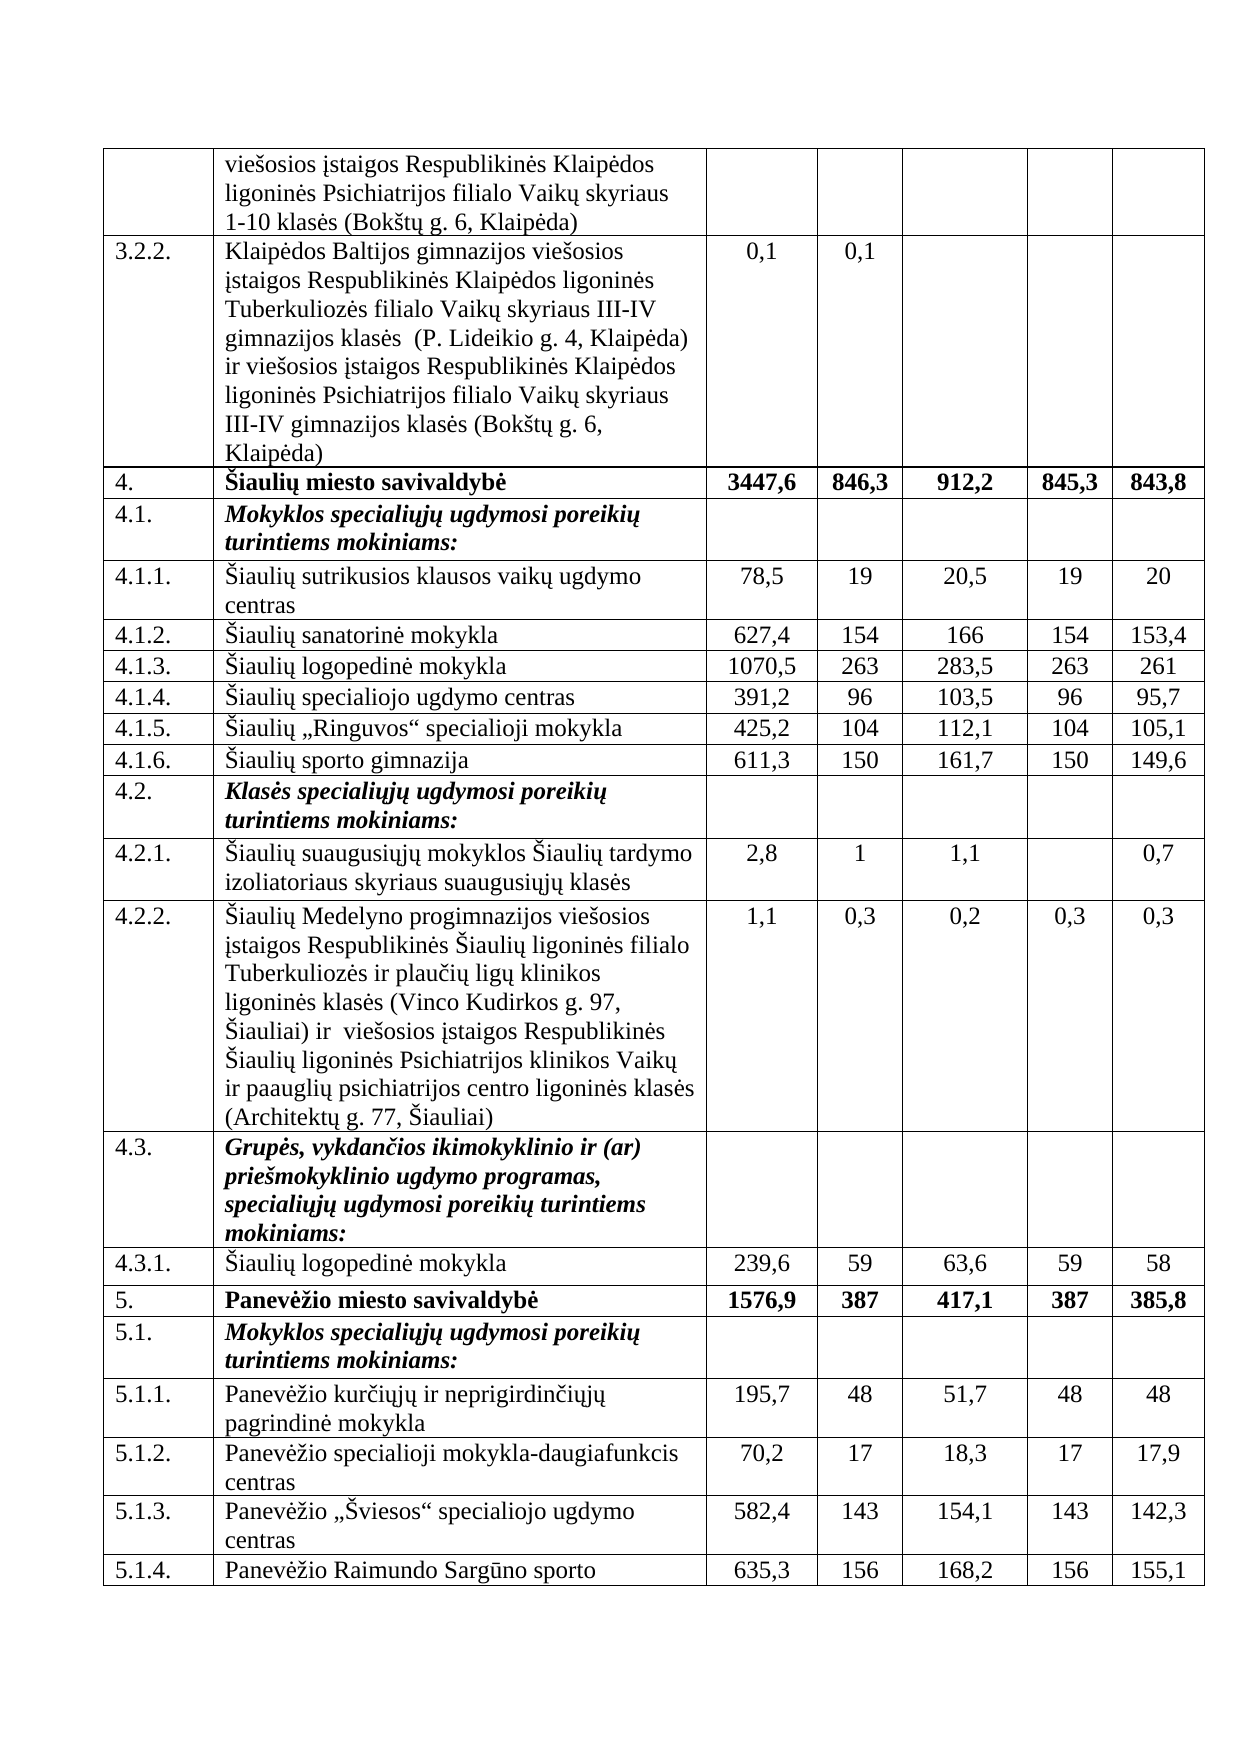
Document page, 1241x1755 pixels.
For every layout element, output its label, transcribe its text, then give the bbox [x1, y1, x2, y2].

table_cell 95,7 [1113, 682, 1204, 712]
table_cell 912,2 [903, 468, 1027, 498]
table_cell 0,1 [818, 236, 902, 466]
table_cell 5.1.3. [104, 1496, 213, 1554]
table_cell 48 [818, 1379, 902, 1437]
table_cell [707, 776, 817, 837]
table_cell 4.1.2. [104, 620, 213, 650]
table_cell [707, 1317, 817, 1378]
table_cell 387 [818, 1286, 902, 1316]
table_cell [903, 149, 1027, 235]
table_cell 195,7 [707, 1379, 817, 1437]
table_cell 4.3.1. [104, 1248, 213, 1284]
table_cell 59 [1028, 1248, 1112, 1284]
table_cell 5.1.2. [104, 1438, 213, 1495]
table_cell 4.3. [104, 1132, 213, 1247]
table_cell 261 [1113, 651, 1204, 681]
table_cell [1028, 776, 1112, 837]
table_cell 843,8 [1113, 468, 1204, 498]
table_cell Šiaulių Medelyno progimnazijos viešosios įstaigos Respublikinės Šiaulių ligoninės filialo Tuberkuliozės ir plaučių ligų klinikos ligoninės klasės (Vinco Kudirkos g. 97, Šiauliai) ir viešosios įstaigos Respublikinės Šiaulių ligoninės Psichiatrijos klinikos Vaikų ir paauglių psichiatrijos centro ligoninės klasės (Architektų g. 77, Šiauliai) [214, 901, 706, 1131]
table_cell Mokyklos specialiųjų ugdymosi poreikių turintiems mokiniams: [214, 1317, 706, 1378]
table_cell Panevėžio Raimundo Sargūno sporto [214, 1555, 706, 1585]
table_cell 19 [818, 561, 902, 619]
table_cell 17,9 [1113, 1438, 1204, 1495]
table_cell 582,4 [707, 1496, 817, 1554]
table_cell 143 [818, 1496, 902, 1554]
table_cell 142,3 [1113, 1496, 1204, 1554]
table_cell 156 [818, 1555, 902, 1585]
table_cell 154 [1028, 620, 1112, 650]
table_cell Grupės, vykdančios ikimokyklinio ir (ar) priešmokyklinio ugdymo programas, specialiųjų ugdymosi poreikių turintiems mokiniams: [214, 1132, 706, 1247]
table_cell 149,6 [1113, 745, 1204, 775]
table_cell 0,2 [903, 901, 1027, 1131]
table_cell 154 [818, 620, 902, 650]
table_cell 20 [1113, 561, 1204, 619]
table_cell 51,7 [903, 1379, 1027, 1437]
table_cell 103,5 [903, 682, 1027, 712]
table_cell [818, 1317, 902, 1378]
table_cell [1028, 1317, 1112, 1378]
table_cell 5. [104, 1286, 213, 1316]
table_cell 48 [1113, 1379, 1204, 1437]
table_cell 63,6 [903, 1248, 1027, 1284]
table_cell 425,2 [707, 714, 817, 744]
table_cell 263 [818, 651, 902, 681]
table_cell 387 [1028, 1286, 1112, 1316]
table_cell 1070,5 [707, 651, 817, 681]
table_cell [903, 776, 1027, 837]
table_cell Panevėžio kurčiųjų ir neprigirdinčiųjų pagrindinė mokykla [214, 1379, 706, 1437]
table_cell Mokyklos specialiųjų ugdymosi poreikių turintiems mokiniams: [214, 499, 706, 560]
table_cell [903, 236, 1027, 466]
table_cell 0,3 [1113, 901, 1204, 1131]
table_cell 391,2 [707, 682, 817, 712]
table_cell [1113, 1317, 1204, 1378]
table_cell 104 [818, 714, 902, 744]
table_cell [1113, 776, 1204, 837]
table_cell 17 [818, 1438, 902, 1495]
table_cell 2,8 [707, 839, 817, 900]
table_cell Panevėžio specialioji mokykla-daugiafunkcis centras [214, 1438, 706, 1495]
table_cell 105,1 [1113, 714, 1204, 744]
table_cell 166 [903, 620, 1027, 650]
table_cell 3.2.2. [104, 236, 213, 466]
table_cell Panevėžio „Šviesos“ specialiojo ugdymo centras [214, 1496, 706, 1554]
table_cell [1028, 839, 1112, 900]
table_cell 1,1 [903, 839, 1027, 900]
table_cell 17 [1028, 1438, 1112, 1495]
table_cell 156 [1028, 1555, 1112, 1585]
table_cell 0,3 [1028, 901, 1112, 1131]
table_cell 78,5 [707, 561, 817, 619]
table_cell [818, 499, 902, 560]
table_cell 4.1.3. [104, 651, 213, 681]
table_cell 161,7 [903, 745, 1027, 775]
table_cell Panevėžio miesto savivaldybė [214, 1286, 706, 1316]
table_cell 239,6 [707, 1248, 817, 1284]
table_cell 1576,9 [707, 1286, 817, 1316]
table_cell Šiaulių „Ringuvos“ specialioji mokykla [214, 714, 706, 744]
table_cell 96 [818, 682, 902, 712]
table_cell Šiaulių logopedinė mokykla [214, 1248, 706, 1284]
table_cell 4.1. [104, 499, 213, 560]
table_cell 5.1.1. [104, 1379, 213, 1437]
table_cell [1028, 1132, 1112, 1247]
table_cell 154,1 [903, 1496, 1027, 1554]
table_cell 20,5 [903, 561, 1027, 619]
table_cell 59 [818, 1248, 902, 1284]
table_cell 0,7 [1113, 839, 1204, 900]
table_cell 5.1.4. [104, 1555, 213, 1585]
table_cell 635,3 [707, 1555, 817, 1585]
table_cell [104, 149, 213, 235]
table_cell [818, 1132, 902, 1247]
table_cell [707, 1132, 817, 1247]
table_cell [1028, 149, 1112, 235]
table_cell 4.2.1. [104, 839, 213, 900]
table_cell Šiaulių miesto savivaldybė [214, 468, 706, 498]
table_cell Klasės specialiųjų ugdymosi poreikių turintiems mokiniams: [214, 776, 706, 837]
table_cell [707, 499, 817, 560]
table_cell 4.2.2. [104, 901, 213, 1131]
table_cell 283,5 [903, 651, 1027, 681]
table_cell 417,1 [903, 1286, 1027, 1316]
table_cell 150 [1028, 745, 1112, 775]
table_cell 611,3 [707, 745, 817, 775]
table_cell 150 [818, 745, 902, 775]
table_cell 168,2 [903, 1555, 1027, 1585]
table_cell [1113, 1132, 1204, 1247]
table_cell Šiaulių suaugusiųjų mokyklos Šiaulių tardymo izoliatoriaus skyriaus suaugusiųjų klasės [214, 839, 706, 900]
table_cell [707, 149, 817, 235]
table_cell Šiaulių specialiojo ugdymo centras [214, 682, 706, 712]
table_cell 4.1.6. [104, 745, 213, 775]
table_cell 58 [1113, 1248, 1204, 1284]
table_cell Šiaulių logopedinė mokykla [214, 651, 706, 681]
table_cell 845,3 [1028, 468, 1112, 498]
table_cell 4.1.1. [104, 561, 213, 619]
table_cell 5.1. [104, 1317, 213, 1378]
table_cell viešosios įstaigos Respublikinės Klaipėdos ligoninės Psichiatrijos filialo Vaikų skyriaus 1-10 klasės (Bokštų g. 6, Klaipėda) [214, 149, 706, 235]
table_cell [903, 1317, 1027, 1378]
table_cell 4.1.5. [104, 714, 213, 744]
table_cell Šiaulių sanatorinė mokykla [214, 620, 706, 650]
table_cell 1 [818, 839, 902, 900]
table_cell [818, 776, 902, 837]
table_cell 143 [1028, 1496, 1112, 1554]
table_cell 3447,6 [707, 468, 817, 498]
table_cell [1113, 149, 1204, 235]
table_cell 153,4 [1113, 620, 1204, 650]
table_cell 155,1 [1113, 1555, 1204, 1585]
table_cell [1113, 236, 1204, 466]
table_cell 18,3 [903, 1438, 1027, 1495]
table_cell 0,3 [818, 901, 902, 1131]
table_cell 627,4 [707, 620, 817, 650]
table_cell [1028, 499, 1112, 560]
table_cell Šiaulių sutrikusios klausos vaikų ugdymo centras [214, 561, 706, 619]
table_cell 4.2. [104, 776, 213, 837]
table_cell 96 [1028, 682, 1112, 712]
table_cell [818, 149, 902, 235]
table_cell 19 [1028, 561, 1112, 619]
table_cell [1113, 499, 1204, 560]
table_cell 4. [104, 468, 213, 498]
table_cell [903, 499, 1027, 560]
table_cell 846,3 [818, 468, 902, 498]
table_cell 1,1 [707, 901, 817, 1131]
table_cell 70,2 [707, 1438, 817, 1495]
table_cell 104 [1028, 714, 1112, 744]
table_cell [903, 1132, 1027, 1247]
table_cell 48 [1028, 1379, 1112, 1437]
table_cell Šiaulių sporto gimnazija [214, 745, 706, 775]
table_cell 385,8 [1113, 1286, 1204, 1316]
table_cell 112,1 [903, 714, 1027, 744]
table_cell 4.1.4. [104, 682, 213, 712]
table_cell [1028, 236, 1112, 466]
table_cell 0,1 [707, 236, 817, 466]
table_cell Klaipėdos Baltijos gimnazijos viešosios įstaigos Respublikinės Klaipėdos ligoninės Tuberkuliozės filialo Vaikų skyriaus III-IV gimnazijos klasės (P. Lideikio g. 4, Klaipėda) ir viešosios įstaigos Respublikinės Klaipėdos ligoninės Psichiatrijos filialo Vaikų skyriaus III-IV gimnazijos klasės (Bokštų g. 6, Klaipėda) [214, 236, 706, 466]
table_cell 263 [1028, 651, 1112, 681]
